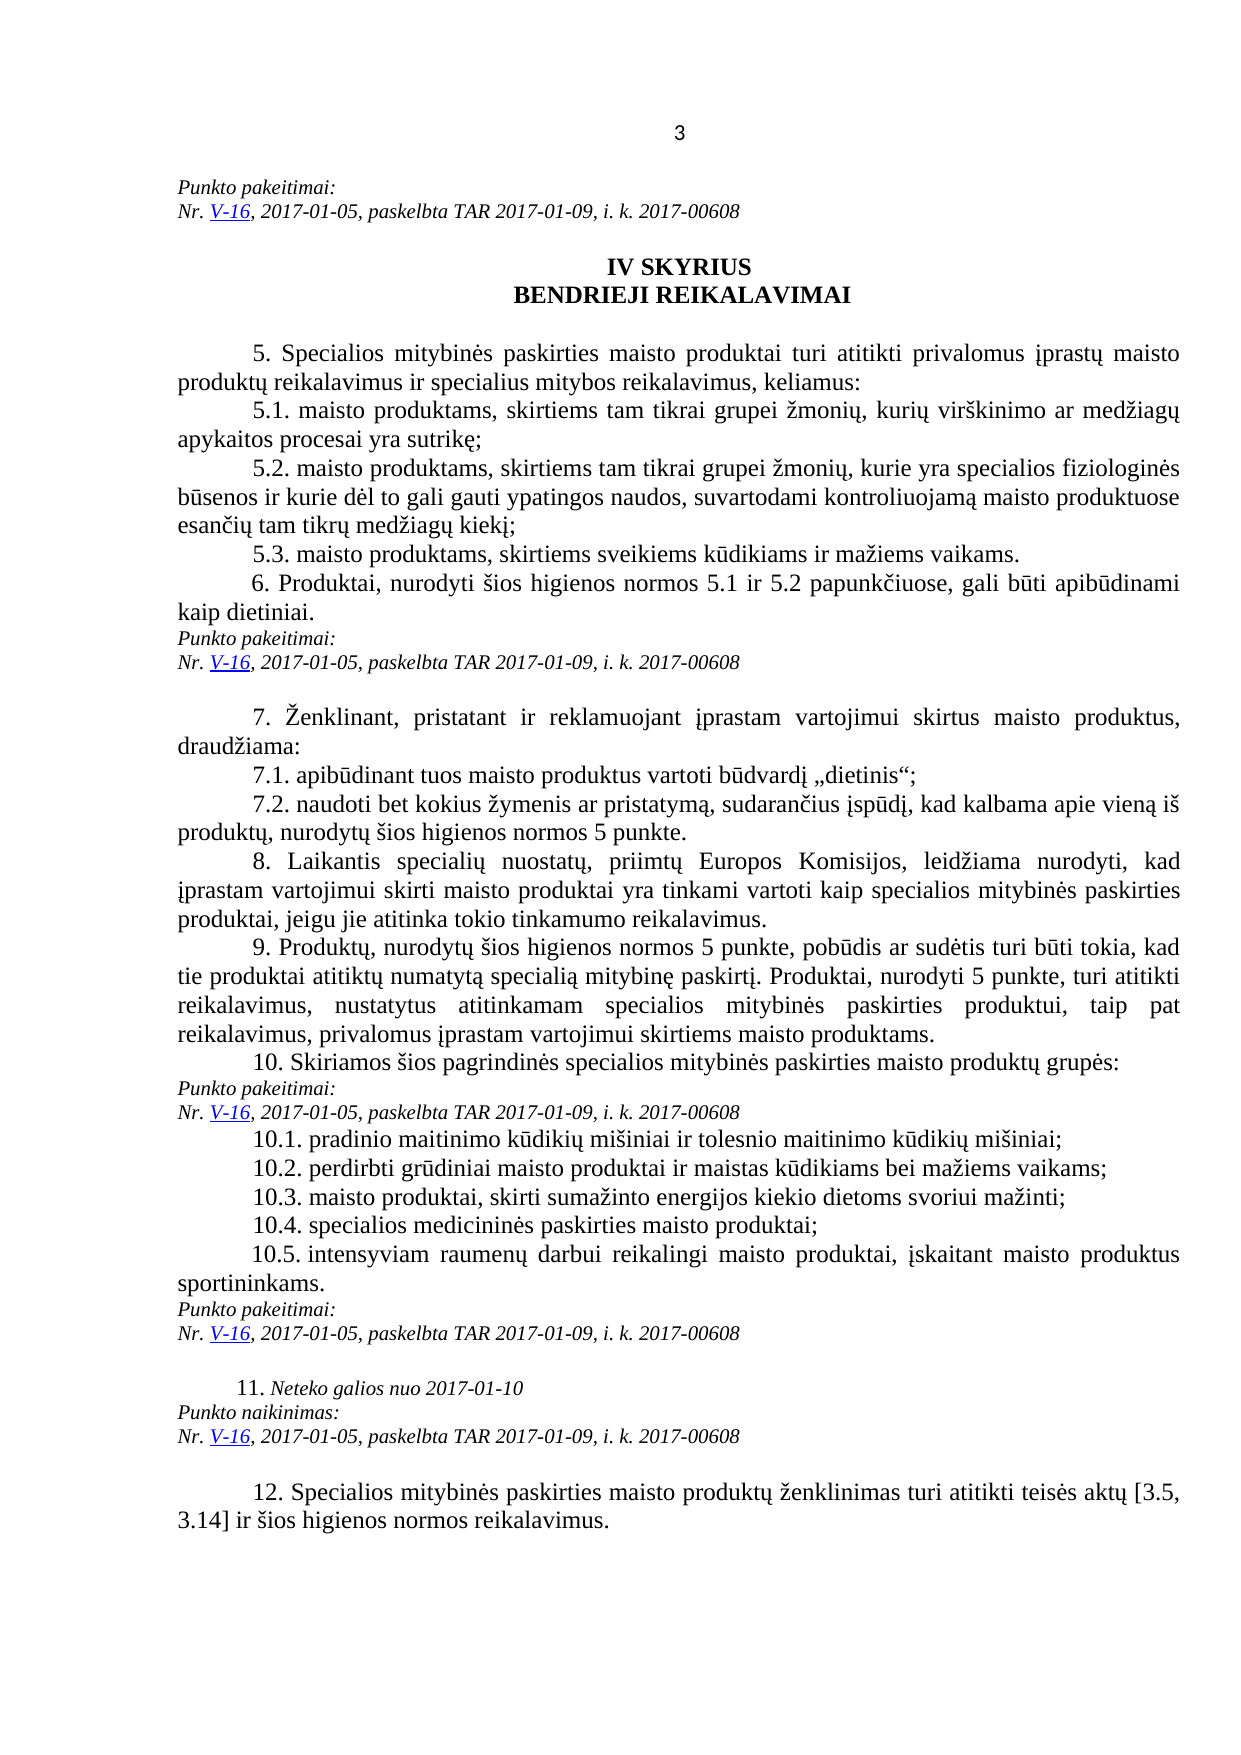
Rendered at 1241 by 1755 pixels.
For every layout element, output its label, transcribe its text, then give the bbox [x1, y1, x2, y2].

text 7.2. naudoti bet kokius žymenis ar pristatymą, sudarančius įspūdį, kad kalbama apie vieną iš produktų, nurodytų šios higienos normos 5 punkte. [177, 789, 1181, 846]
text Punkto pakeitimai: [177, 175, 1181, 199]
text 5.3. maisto produktams, skirtiems sveikiems kūdikiams ir mažiems vaikams. [177, 539, 1181, 568]
text Nr. V-16, 2017-01-05, paskelbta TAR 2017-01-09, i. k. 2017-00608 [177, 649, 1181, 674]
text 9. Produktų, nurodytų šios higienos normos 5 punkte, pobūdis ar sudėtis turi būti tokia, kad tie produktai atitiktų numatytą specialią mitybinę paskirtį. Produktai, nurodyti 5 punkte, turi atitikti reikalavimus, nustatytus atitinkamam specialios mitybinės paskirties produktui, taip pat reikalavimus, privalomus įprastam vartojimui skirtiems maisto produktams. [177, 932, 1181, 1047]
text 12. Specialios mitybinės paskirties maisto produktų ženklinimas turi atitikti teisės aktų [3.5, 3.14] ir šios higienos normos reikalavimus. [177, 1477, 1181, 1534]
text 5. Specialios mitybinės paskirties maisto produktai turi atitikti privalomus įprastų maisto produktų reikalavimus ir specialius mitybos reikalavimus, keliamus: [177, 338, 1181, 396]
text 10.3. maisto produktai, skirti sumažinto energijos kiekio dietoms svoriui mažinti; [177, 1182, 1181, 1211]
text Nr. V-16, 2017-01-05, paskelbta TAR 2017-01-09, i. k. 2017-00608 [177, 199, 1181, 223]
text Punkto pakeitimai: [177, 626, 1181, 649]
text 7.1. apibūdinant tuos maisto produktus vartoti būdvardį „dietinis“; [177, 760, 1181, 789]
text Nr. V-16, 2017-01-05, paskelbta TAR 2017-01-09, i. k. 2017-00608 [177, 1321, 1181, 1345]
text 11. Neteko galios nuo 2017-01-10 [177, 1374, 1181, 1400]
text Nr. V-16, 2017-01-05, paskelbta TAR 2017-01-09, i. k. 2017-00608 [177, 1424, 1181, 1448]
text Nr. V-16, 2017-01-05, paskelbta TAR 2017-01-09, i. k. 2017-00608 [177, 1100, 1181, 1124]
text Punkto naikinimas: [177, 1400, 1181, 1424]
text 10. Skiriamos šios pagrindinės specialios mitybinės paskirties maisto produktų grupės: [177, 1047, 1181, 1076]
text 7. Ženklinant, pristatant ir reklamuojant įprastam vartojimui skirtus maisto produktus, draudžiama: [177, 702, 1181, 760]
text 10.4. specialios medicininės paskirties maisto produktai; [177, 1211, 1181, 1239]
text 8. Laikantis specialių nuostatų, priimtų Europos Komisijos, leidžiama nurodyti, kad įprastam vartojimui skirti maisto produktai yra tinkami vartoti kaip specialios mitybinės paskirties produktai, jeigu jie atitinka tokio tinkamumo reikalavimus. [177, 846, 1181, 932]
text Punkto pakeitimai: [177, 1076, 1181, 1100]
text 5.2. maisto produktams, skirtiems tam tikrai grupei žmonių, kurie yra specialios fiziologinės būsenos ir kurie dėl to gali gauti ypatingos naudos, suvartodami kontroliuojamą maisto produktuose esančių tam tikrų medžiagų kiekį; [177, 453, 1181, 539]
text 10.5. intensyviam raumenų darbui reikalingi maisto produktai, įskaitant maisto produktus sportininkams. [177, 1239, 1181, 1297]
text 5.1. maisto produktams, skirtiems tam tikrai grupei žmonių, kurių virškinimo ar medžiagų apykaitos procesai yra sutrikę; [177, 396, 1181, 453]
text 10.1. pradinio maitinimo kūdikių mišiniai ir tolesnio maitinimo kūdikių mišiniai; [177, 1124, 1181, 1153]
text Punkto pakeitimai: [177, 1297, 1181, 1321]
text BENDRIEJI REIKALAVIMAI [177, 281, 1181, 309]
text 6. Produktai, nurodyti šios higienos normos 5.1 ir 5.2 papunkčiuose, gali būti apibūdinami kaip dietiniai. [177, 568, 1181, 626]
text IV SKYRIUS [177, 252, 1181, 281]
text 10.2. perdirbti grūdiniai maisto produktai ir maistas kūdikiams bei mažiems vaikams; [177, 1153, 1181, 1182]
